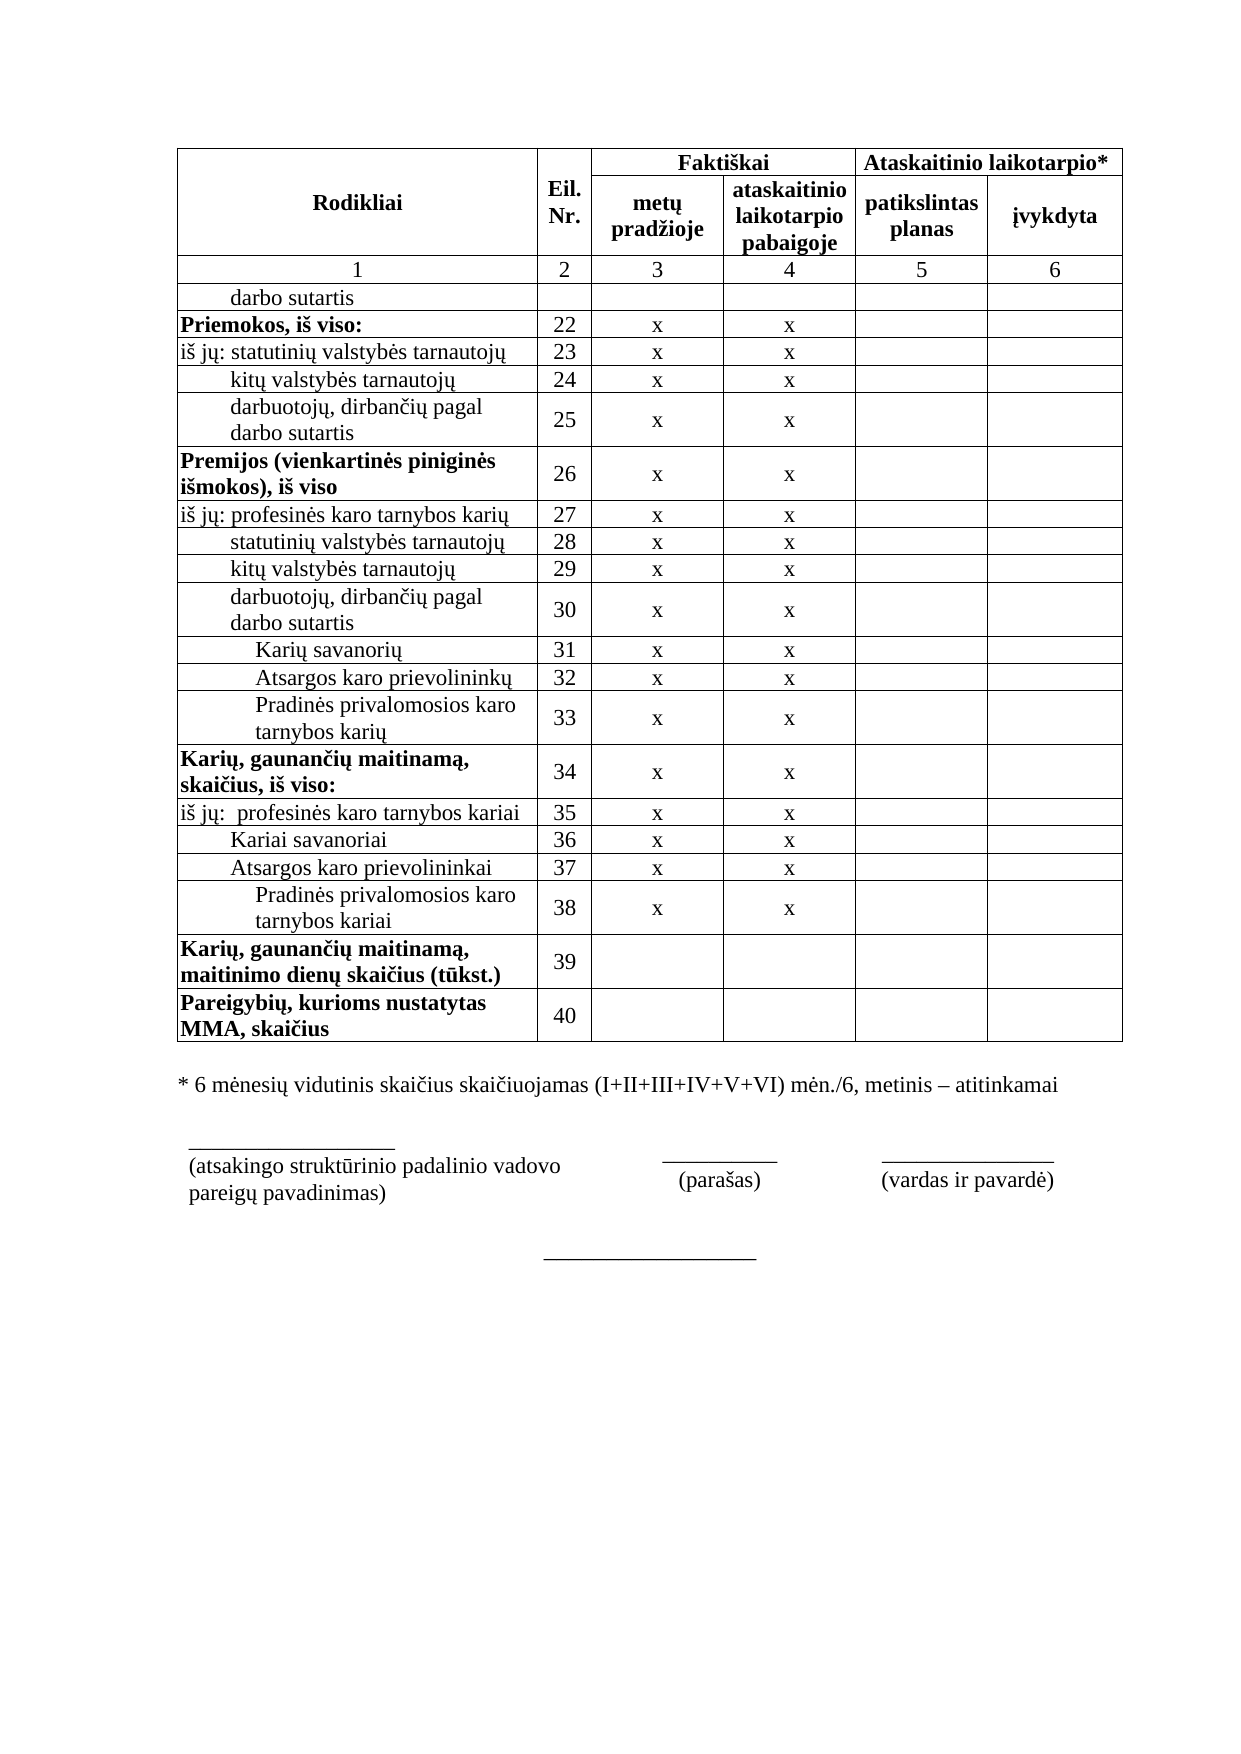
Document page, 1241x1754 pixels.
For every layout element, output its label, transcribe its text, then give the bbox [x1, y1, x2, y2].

table_cell [988, 935, 1122, 987]
table_cell 4 [724, 256, 855, 282]
table_cell x [592, 881, 723, 934]
table_cell 29 [538, 555, 591, 582]
table_header Eil. Nr. [538, 149, 591, 255]
table_cell x [592, 799, 723, 825]
table_cell [988, 745, 1122, 798]
table_cell 23 [538, 338, 591, 365]
table_cell x [592, 583, 723, 636]
table_cell x [592, 393, 723, 446]
table_cell 22 [538, 311, 591, 337]
table_cell Karių, gaunančių maitinamą, skaičius, iš viso: [178, 745, 537, 798]
table_cell [856, 881, 987, 934]
table_cell 5 [856, 256, 987, 282]
table_cell x [592, 826, 723, 853]
table_cell iš jų: profesinės karo tarnybos karių [178, 501, 537, 527]
table_cell [988, 637, 1122, 663]
table_cell kitų valstybės tarnautojų [178, 366, 537, 392]
table_cell 30 [538, 583, 591, 636]
table_cell [856, 338, 987, 365]
table_cell x [724, 528, 855, 554]
table_cell [724, 284, 855, 310]
table_cell Kariai savanoriai [178, 826, 537, 853]
table_cell iš jų: statutinių valstybės tarnautojų [178, 338, 537, 365]
table_cell x [592, 555, 723, 582]
table_cell statutinių valstybės tarnautojų [178, 528, 537, 554]
table_cell 38 [538, 881, 591, 934]
table_cell [988, 555, 1122, 582]
table_cell x [724, 854, 855, 880]
table_cell [988, 284, 1122, 310]
table_cell įvykdyta [988, 176, 1122, 255]
table_cell [988, 691, 1122, 744]
table_cell x [592, 745, 723, 798]
table_cell x [592, 854, 723, 880]
table_cell [856, 583, 987, 636]
table_cell 32 [538, 664, 591, 690]
table_cell darbuotojų, dirbančių pagal darbo sutartis [178, 393, 537, 446]
table_cell [856, 989, 987, 1041]
table_cell [988, 799, 1122, 825]
table_cell darbuotojų, dirbančių pagal darbo sutartis [178, 583, 537, 636]
table_cell [988, 338, 1122, 365]
table_cell 24 [538, 366, 591, 392]
table_cell 1 [178, 256, 537, 282]
table_cell x [592, 691, 723, 744]
table_cell [988, 583, 1122, 636]
table_cell x [592, 501, 723, 527]
table_cell [856, 447, 987, 499]
table_cell [856, 555, 987, 582]
table_cell 25 [538, 393, 591, 446]
table_cell [988, 447, 1122, 499]
table_cell Pradinės privalomosios karo tarnybos kariai [178, 881, 537, 934]
table_cell [988, 501, 1122, 527]
table_cell [856, 664, 987, 690]
table_cell x [724, 366, 855, 392]
table_cell 3 [592, 256, 723, 282]
table_cell x [592, 447, 723, 499]
table_cell Atsargos karo prievolininkai [178, 854, 537, 880]
table_cell [988, 528, 1122, 554]
table_cell [856, 745, 987, 798]
table_cell x [724, 799, 855, 825]
table_cell 31 [538, 637, 591, 663]
table_cell [724, 989, 855, 1041]
table_cell 36 [538, 826, 591, 853]
table_cell [724, 935, 855, 987]
table_cell 28 [538, 528, 591, 554]
table_cell x [592, 528, 723, 554]
text _________________ [177, 1234, 1122, 1263]
table_cell [988, 881, 1122, 934]
table_cell [856, 935, 987, 987]
table_cell [592, 935, 723, 987]
table_cell 39 [538, 935, 591, 987]
table_cell 2 [538, 256, 591, 282]
table_cell x [592, 637, 723, 663]
table_cell Karių, gaunančių maitinamą, maitinimo dienų skaičius (tūkst.) [178, 935, 537, 987]
table_cell Premijos (vienkartinės piniginės išmokos), iš viso [178, 447, 537, 499]
table_cell [856, 393, 987, 446]
table_cell x [724, 583, 855, 636]
table_cell ataskaitinio laikotarpio pabaigoje [724, 176, 855, 255]
table_cell x [724, 745, 855, 798]
table_cell [592, 989, 723, 1041]
table_cell x [592, 664, 723, 690]
table_cell 40 [538, 989, 591, 1041]
table_cell x [724, 691, 855, 744]
table_cell 35 [538, 799, 591, 825]
table_cell x [724, 447, 855, 499]
table_cell x [724, 338, 855, 365]
table_cell [856, 284, 987, 310]
table_header Rodikliai [178, 149, 537, 255]
table_cell [988, 989, 1122, 1041]
table_cell [538, 284, 591, 310]
table_header Ataskaitinio laikotarpio* [856, 149, 1122, 175]
table_cell darbo sutartis [178, 284, 537, 310]
table_cell x [592, 366, 723, 392]
table_cell x [724, 881, 855, 934]
table_cell 27 [538, 501, 591, 527]
table_cell [856, 637, 987, 663]
table_cell metų pradžioje [592, 176, 723, 255]
table_cell 33 [538, 691, 591, 744]
table_cell 26 [538, 447, 591, 499]
table_cell [988, 366, 1122, 392]
table_cell 6 [988, 256, 1122, 282]
table_cell [856, 691, 987, 744]
table_cell [592, 284, 723, 310]
table_header __________________ (atsakingo struktūrinio padalinio vadovo pareigų pavadinimas) [177, 1126, 626, 1205]
table_cell [856, 854, 987, 880]
table_cell Pareigybių, kurioms nustatytas MMA, skaičius [178, 989, 537, 1041]
table_cell x [592, 311, 723, 337]
table_cell [856, 799, 987, 825]
table_cell x [724, 637, 855, 663]
table_cell [988, 311, 1122, 337]
table_cell Atsargos karo prievolininkų [178, 664, 537, 690]
table_header _______________ (vardas ir pavardė) [814, 1126, 1122, 1205]
table_cell [988, 826, 1122, 853]
table_cell [856, 826, 987, 853]
table_cell Karių savanorių [178, 637, 537, 663]
table_cell x [724, 501, 855, 527]
table_cell [856, 311, 987, 337]
table_cell x [724, 393, 855, 446]
table_cell x [724, 664, 855, 690]
table_cell Pradinės privalomosios karo tarnybos karių [178, 691, 537, 744]
table_cell x [724, 311, 855, 337]
table_cell 37 [538, 854, 591, 880]
table_cell [988, 664, 1122, 690]
table_cell x [592, 338, 723, 365]
table_cell iš jų: profesinės karo tarnybos kariai [178, 799, 537, 825]
table_cell [988, 393, 1122, 446]
table_cell [988, 854, 1122, 880]
table_cell Priemokos, iš viso: [178, 311, 537, 337]
table_cell kitų valstybės tarnautojų [178, 555, 537, 582]
table_header Faktiškai [592, 149, 855, 175]
table_cell [856, 528, 987, 554]
table_cell x [724, 826, 855, 853]
table_cell patikslintas planas [856, 176, 987, 255]
table_header __________ (parašas) [626, 1126, 813, 1205]
text * 6 mėnesių vidutinis skaičius skaičiuojamas (I+II+III+IV+V+VI) mėn./6, metinis – atitinkamai [177, 1071, 1122, 1097]
table_cell [856, 366, 987, 392]
table_cell 34 [538, 745, 591, 798]
table_cell [856, 501, 987, 527]
table_cell x [724, 555, 855, 582]
